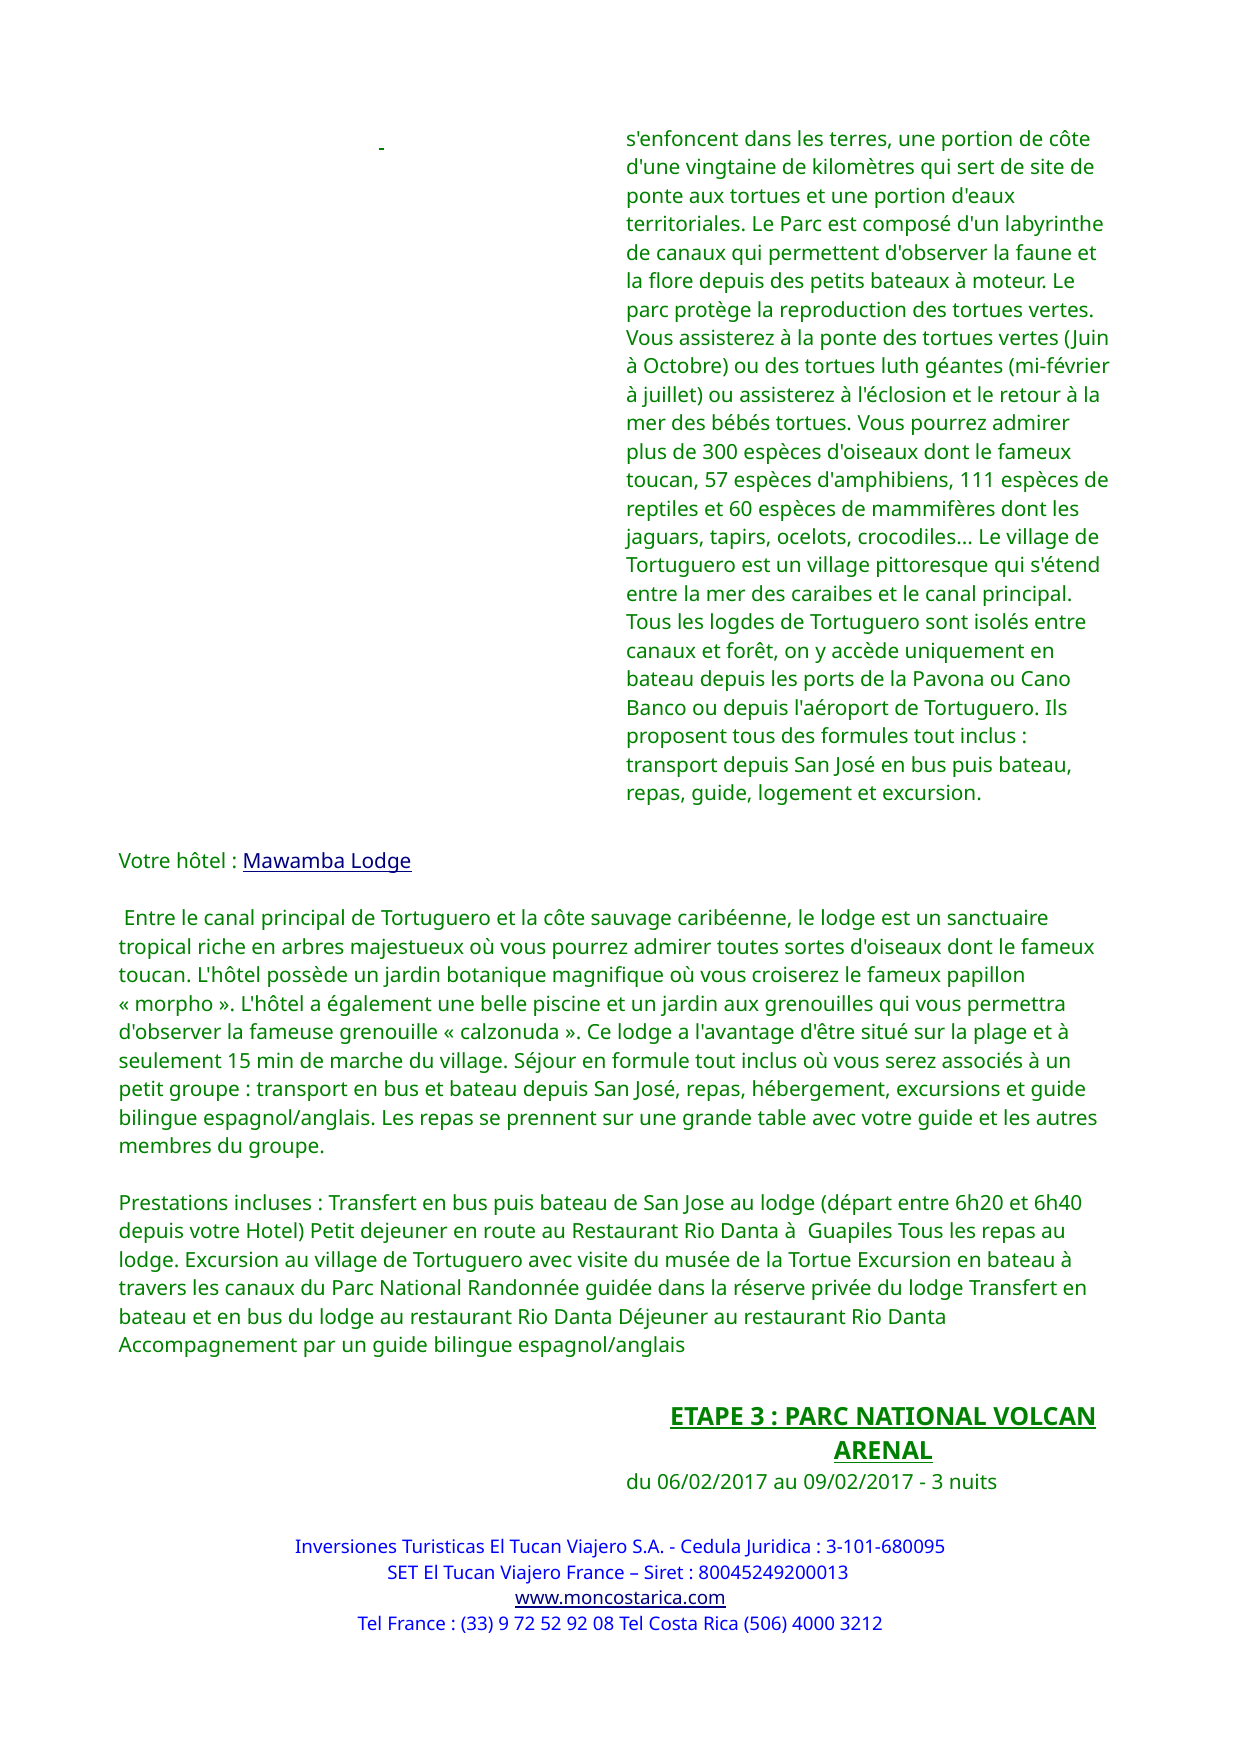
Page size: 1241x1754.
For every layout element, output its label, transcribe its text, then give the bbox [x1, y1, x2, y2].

text Votre hôtel : Mawamba Lodge [118, 846, 1122, 875]
text Entre le canal principal de Tortuguero et la côte sauvage caribéenne, le lodge est un sanctuaire tropical riche en arbres majestueux où vous pourrez admirer toutes sortes d'oiseaux dont le fameux toucan. L'hôtel possède un jardin botanique magnifique où vous croiserez le fameux papillon « morpho ». L'hôtel a également une belle piscine et un jardin aux grenouilles qui vous permettra d'observer la fameuse grenouille « calzonuda ». Ce lodge a l'avantage d'être situé sur la plage et à seulement 15 min de marche du village. Séjour en formule tout inclus où vous serez associés à un petit groupe : transport en bus et bateau depuis San José, repas, hébergement, excursions et guide bilingue espagnol/anglais. Les repas se prennent sur une grande table avec votre guide et les autres membres du groupe. [118, 903, 1122, 1159]
table_header ETAPE 2 : PARC NATIONAL TORTUGUERO du 03/02/2017 au 06/02/2017 - 3 nuits Le Parc National de Tortuguero, situé le long de la côte caribéenne nord et d'une superficie de 19 000 hectares, comprend des marécages qui s'enfoncent dans les terres, une portion de côte d'une vingtaine de kilomètres qui sert de site de ponte aux tortues et une portion d'eaux territoriales. Le Parc est composé d'un labyrinthe de canaux qui permettent d'observer la faune et la flore depuis des petits bateaux à moteur. Le parc protège la reproduction des tortues vertes. Vous assisterez à la ponte des tortues vertes (Juin à Octobre) ou des tortues luth géantes (mi-février à juillet) ou assisterez à l'éclosion et le retour à la mer des bébés tortues. Vous pourrez admirer plus de 300 espèces d'oiseaux dont le fameux toucan, 57 espèces d'amphibiens, 111 espèces de reptiles et 60 espèces de mammifères dont les jaguars, tapirs, ocelots, crocodiles... Le village de Tortuguero est un village pittoresque qui s'étend entre la mer des caraibes et le canal principal. Tous les logdes de Tortuguero sont isolés entre canaux et forêt, on y accède uniquement en bateau depuis les ports de la Pavona ou Cano Banco ou depuis l'aéroport de Tortuguero. Ils proposent tous des formules tout inclus : transport depuis San José en bus puis bateau, repas, guide, logement et excursion. [620, 118, 1122, 812]
text Prestations incluses : Transfert en bus puis bateau de San Jose au lodge (départ entre 6h20 et 6h40 depuis votre Hotel) Petit dejeuner en route au Restaurant Rio Danta à Guapiles Tous les repas au lodge. Excursion au village de Tortuguero avec visite du musée de la Tortue Excursion en bateau à travers les canaux du Parc National Randonnée guidée dans la réserve privée du lodge Transfert en bateau et en bus du lodge au restaurant Rio Danta Déjeuner au restaurant Rio Danta Accompagnement par un guide bilingue espagnol/anglais [118, 1188, 1122, 1359]
table_header ETAPE 3 : PARC NATIONAL VOLCAN ARENAL du 06/02/2017 au 09/02/2017 - 3 nuits [620, 1393, 1122, 1501]
table_header [118, 1393, 620, 1501]
table_header [118, 118, 620, 812]
